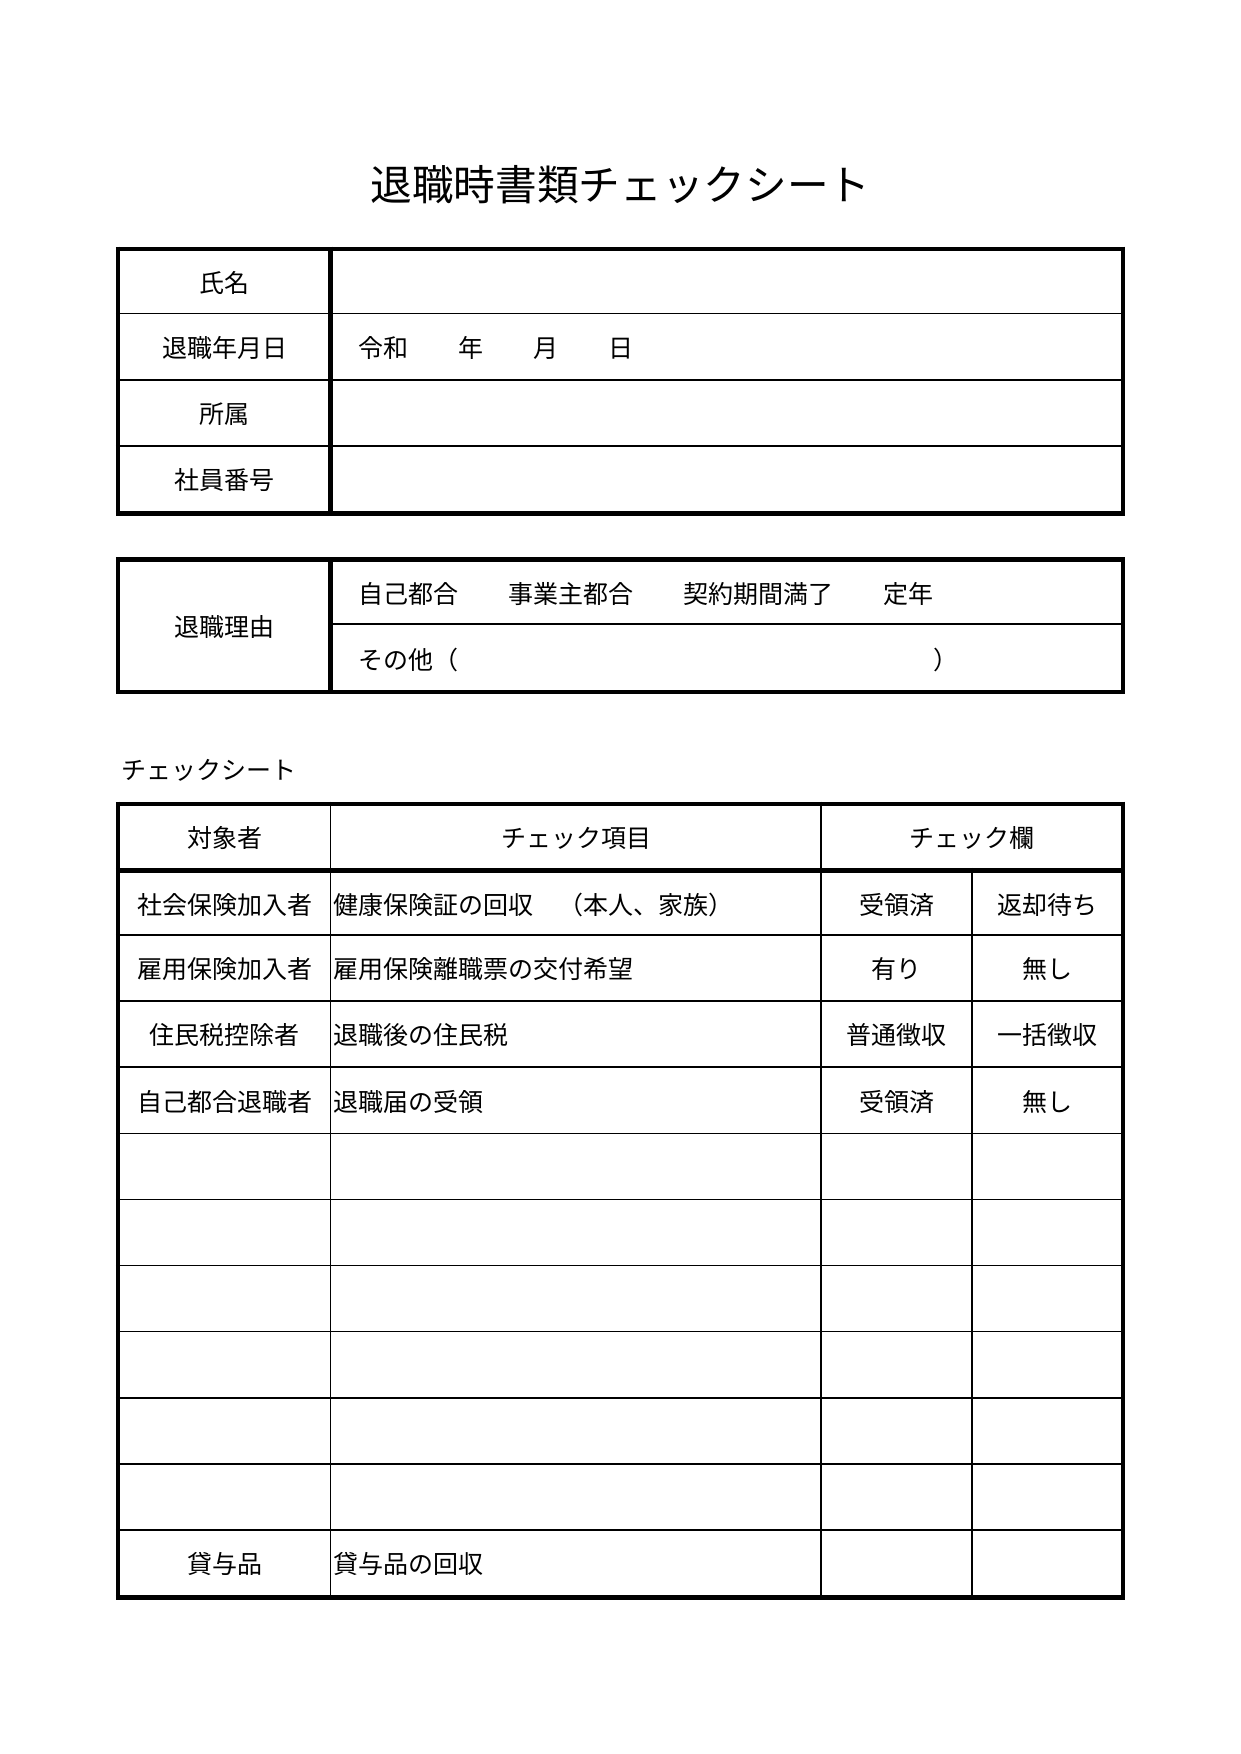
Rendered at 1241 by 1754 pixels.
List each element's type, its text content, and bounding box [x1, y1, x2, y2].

table_cell 退職理由 [120, 562, 328, 689]
table_cell [120, 1266, 330, 1331]
table_cell 貸与品 [120, 1531, 330, 1595]
table_cell 対象者 [120, 806, 330, 868]
table_cell [973, 1399, 1121, 1463]
table_cell [333, 447, 1121, 511]
table_cell [822, 1266, 971, 1331]
table_cell チェック項目 [331, 806, 820, 868]
table_cell [118, 516, 1123, 557]
table_cell [333, 381, 1121, 445]
table_cell [973, 1531, 1121, 1595]
table_cell チェック欄 [822, 806, 1121, 868]
table_cell [822, 1332, 971, 1397]
table_cell [120, 1200, 330, 1265]
table_cell [973, 1200, 1121, 1265]
table_cell [973, 1465, 1121, 1529]
table_cell 受領済 [822, 1068, 971, 1132]
table_cell [331, 1200, 820, 1265]
table_cell [822, 1465, 971, 1529]
text 退職時書類チェックシート [118, 152, 1122, 212]
table_cell チェックシート [118, 736, 331, 802]
table_cell [973, 1134, 1121, 1198]
table_cell 受領済 [822, 873, 971, 934]
table_cell [331, 1134, 820, 1198]
table_cell 貸与品の回収 [331, 1531, 820, 1595]
table_cell [822, 1200, 971, 1265]
table_cell 雇用保険離職票の交付希望 [331, 936, 820, 1000]
table_cell [120, 1134, 330, 1198]
table_cell [822, 1399, 971, 1463]
table_cell 所属 [120, 381, 328, 445]
table_cell [973, 1266, 1121, 1331]
table_cell 健康保険証の回収 （本人、家族） [331, 873, 820, 934]
table_cell 退職年月日 [120, 314, 328, 379]
table_cell [118, 694, 1123, 736]
table_cell 一括徴収 [973, 1002, 1121, 1066]
table_cell [822, 1531, 971, 1595]
table_cell 令和 年 月 日 [333, 314, 1121, 379]
table_cell 無し [973, 936, 1121, 1000]
table_cell 退職後の住民税 [331, 1002, 820, 1066]
table_cell 社員番号 [120, 447, 328, 511]
table_cell 有り [822, 936, 971, 1000]
table_cell [822, 1134, 971, 1198]
table_cell 自己都合 事業主都合 契約期間満了 定年 [333, 562, 1121, 623]
table_cell [331, 1399, 820, 1463]
table_cell 普通徴収 [822, 1002, 971, 1066]
table_cell [331, 1465, 820, 1529]
table_cell [120, 1332, 330, 1397]
table_cell [973, 1332, 1121, 1397]
table_cell 自己都合退職者 [120, 1068, 330, 1132]
table_cell [331, 736, 1123, 802]
table_cell 退職届の受領 [331, 1068, 820, 1132]
table_cell 社会保険加入者 [120, 873, 330, 934]
table_cell [331, 1332, 820, 1397]
table_cell 返却待ち [973, 873, 1121, 934]
table_cell [331, 1266, 820, 1331]
table_cell [120, 1399, 330, 1463]
table_cell 住民税控除者 [120, 1002, 330, 1066]
table_cell 無し [973, 1068, 1121, 1132]
table_cell 雇用保険加入者 [120, 936, 330, 1000]
table_header [333, 251, 1121, 313]
table_cell [120, 1465, 330, 1529]
table_header 氏名 [120, 251, 328, 313]
table_cell その他（ ） [333, 625, 1121, 689]
